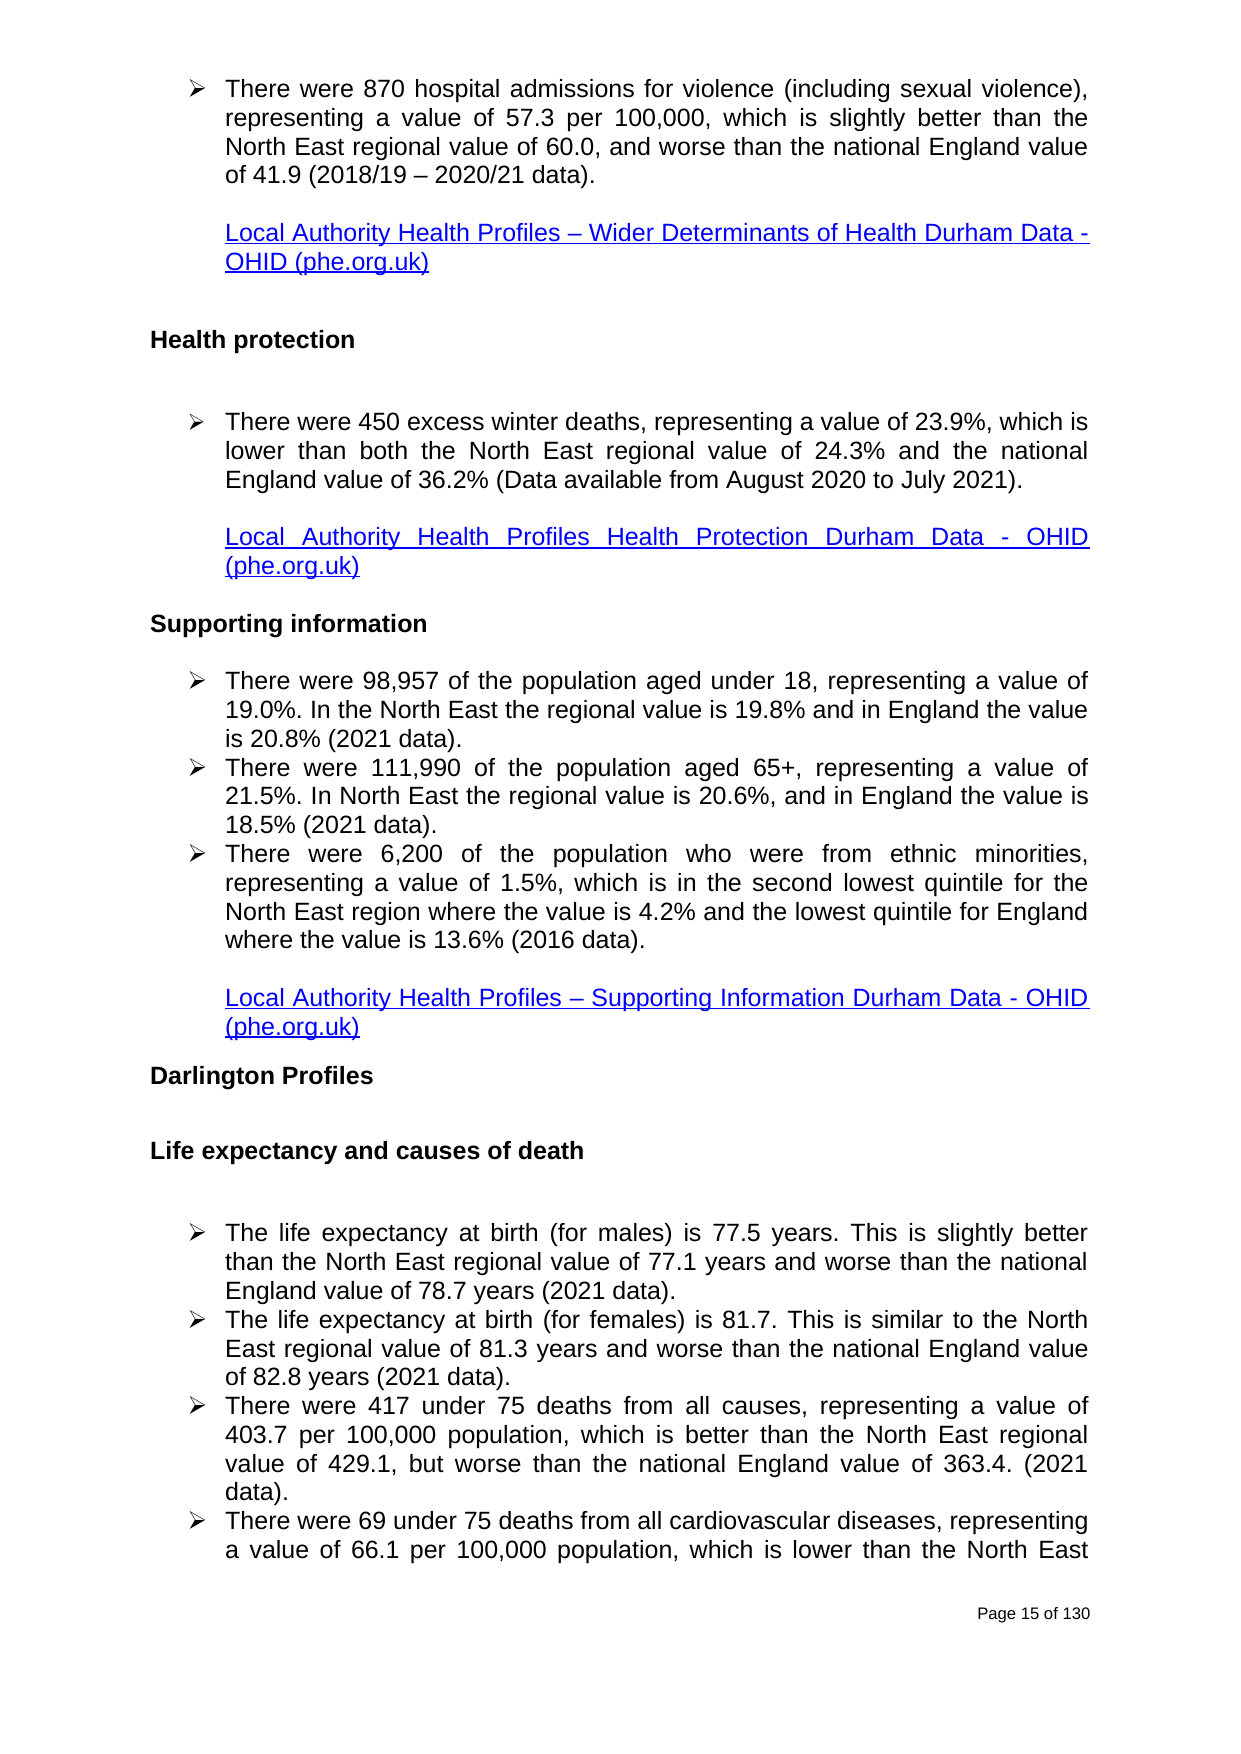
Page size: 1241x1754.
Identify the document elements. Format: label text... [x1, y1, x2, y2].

list There were 417 under 75 deaths from all causes, representing a value of 403.7 per 100,000 population, which is better than the North East regional value of 429.1, but worse than the national England value of 363.4. (2021 data). [187, 1391, 1090, 1506]
list There were 870 hospital admissions for violence (including sexual violence), representing a value of 57.3 per 100,000, which is slightly better than the North East regional value of 60.0, and worse than the national England value of 41.9 (2018/19 – 2020/21 data). [187, 74, 1090, 189]
text - OHID (phe.org.uk) [225, 244, 1090, 275]
list There were 69 under 75 deaths from all cardiovascular diseases, representing a value of 66.1 per 100,000 population, which is lower than the North East [187, 1506, 1090, 1564]
subtitle Life expectancy and causes of death [150, 1136, 1090, 1164]
subtitle Health protection [150, 325, 1090, 353]
text Local Authority Health Profiles – Wider Determinants of Health Durham Data [225, 218, 1090, 243]
text (phe.org.uk) [225, 549, 1090, 580]
subtitle Darlington Profiles [150, 1061, 1090, 1090]
text Local Authority Health Profiles – Supporting Information Durham Data - OHID [225, 983, 1090, 1008]
list There were 111,990 of the population aged 65+, representing a value of 21.5%. In North East the regional value is 20.6%, and in England the value is 18.5% (2021 data). [187, 752, 1090, 839]
list There were 450 excess winter deaths, representing a value of 23.9%, which is lower than both the North East regional value of 24.3% and the national England value of 36.2% (Data available from August 2020 to July 2021). [187, 407, 1090, 494]
text Supporting information [150, 609, 1090, 637]
list There were 6,200 of the population who were from ethnic minorities, representing a value of 1.5%, which is in the second lowest quintile for the North East region where the value is 4.2% and the lowest quintile for England where the value is 13.6% (2016 data). [187, 839, 1090, 954]
text (phe.org.uk) [225, 1009, 1090, 1040]
list There were 98,957 of the population aged under 18, representing a value of 19.0%. In the North East the regional value is 19.8% and in England the value is 20.8% (2021 data). [187, 666, 1090, 752]
list The life expectancy at birth (for males) is 77.5 years. This is slightly better than the North East regional value of 77.1 years and worse than the national England value of 78.7 years (2021 data). [187, 1218, 1090, 1305]
text Local Authority Health Profiles Health Protection Durham Data - OHID [225, 522, 1090, 547]
list The life expectancy at birth (for females) is 81.7. This is similar to the North East regional value of 81.3 years and worse than the national England value of 82.8 years (2021 data). [187, 1305, 1090, 1391]
